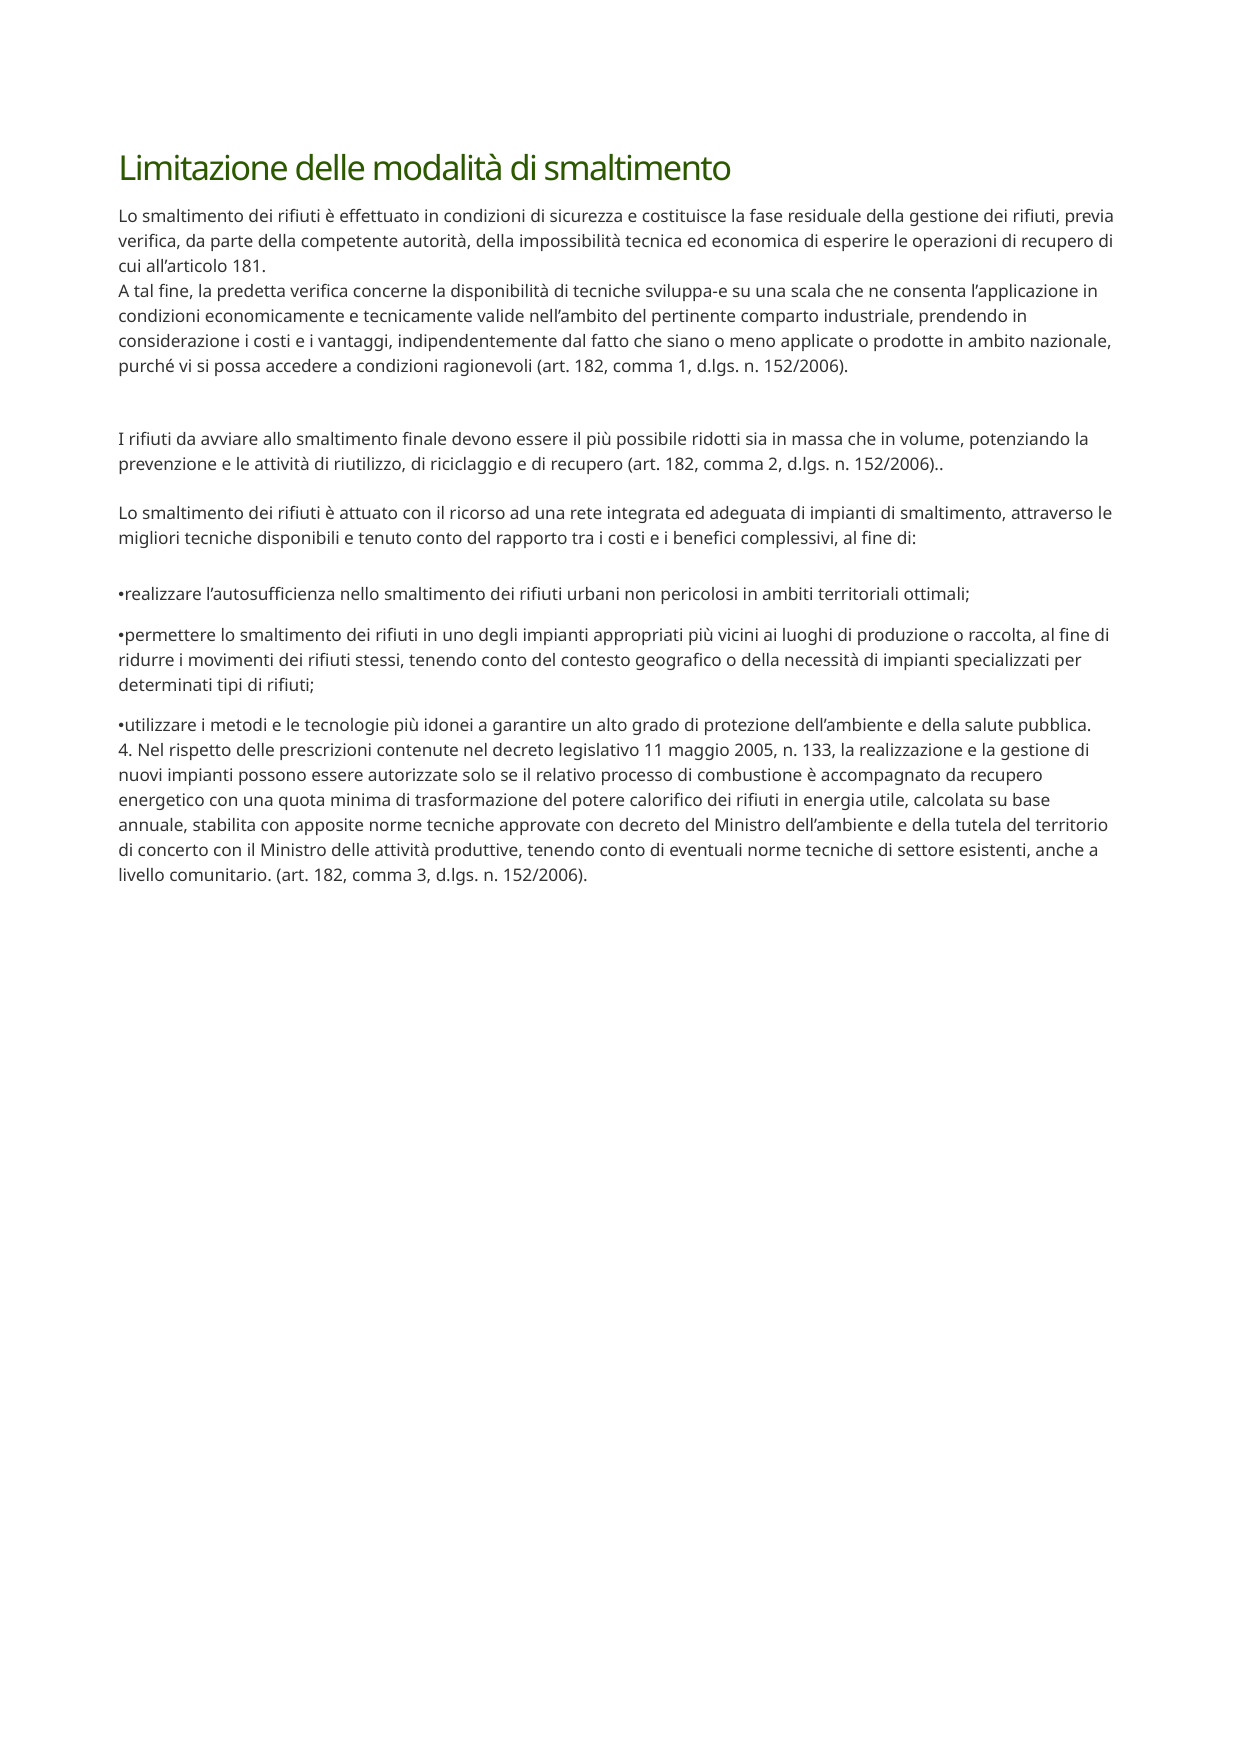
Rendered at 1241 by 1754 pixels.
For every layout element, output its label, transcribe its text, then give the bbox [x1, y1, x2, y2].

list realizzare l’autosufficienza nello smaltimento dei rifiuti urbani non pericolosi in ambiti territoriali ottimali; [118, 581, 1122, 606]
list permettere lo smaltimento dei rifiuti in uno degli impianti appropriati più vicini ai luoghi di produzione o raccolta, al fine di ridurre i movimenti dei rifiuti stessi, tenendo conto del contesto geografico o della necessità di impianti specializzati per determinati tipi di rifiuti; [118, 621, 1122, 696]
text I rifiuti da avviare allo smaltimento finale devono essere il più possibile ridotti sia in massa che in volume, potenziando la prevenzione e le attività di riutilizzo, di riciclaggio e di recupero (art. 182, comma 2, d.lgs. n. 152/2006).. [118, 401, 1122, 476]
list utilizzare i metodi e le tecnologie più idonei a garantire un alto grado di protezione dell’ambiente e della salute pubblica. 4. Nel rispetto delle prescrizioni contenute nel decreto legislativo 11 maggio 2005, n. 133, la realizzazione e la gestione di nuovi impianti possono essere autorizzate solo se il relativo processo di combustione è accompagnato da recupero energetico con una quota minima di trasformazione del potere calorifico dei rifiuti in energia utile, calcolata su base annuale, stabilita con apposite norme tecniche approvate con decreto del Ministro dell’ambiente e della tutela del territorio di concerto con il Ministro delle attività produttive, tenendo conto di eventuali norme tecniche di settore esistenti, anche a livello comunitario. (art. 182, comma 3, d.lgs. n. 152/2006). [118, 712, 1122, 887]
subtitle Limitazione delle modalità di smaltimento [118, 143, 1122, 190]
text Lo smaltimento dei rifiuti è effettuato in condizioni di sicurezza e costituisce la fase residuale della gestione dei rifiuti, previa verifica, da parte della competente autorità, della impossibilità tecnica ed economica di esperire le operazioni di recupero di cui all’articolo 181. A tal fine, la predetta verifica concerne la disponibilità di tecniche sviluppa-e su una scala che ne consenta l’applicazione in condizioni economicamente e tecnicamente valide nell’ambito del pertinente comparto industriale, prendendo in considerazione i costi e i vantaggi, indipendentemente dal fatto che siano o meno applicate o prodotte in ambito nazionale, purché vi si possa accedere a condizioni ragionevoli (art. 182, comma 1, d.lgs. n. 152/2006). [118, 202, 1122, 377]
text Lo smaltimento dei rifiuti è attuato con il ricorso ad una rete integrata ed adeguata di impianti di smaltimento, attraverso le migliori tecniche disponibili e tenuto conto del rapporto tra i costi e i benefici complessivi, al fine di: [118, 499, 1122, 549]
